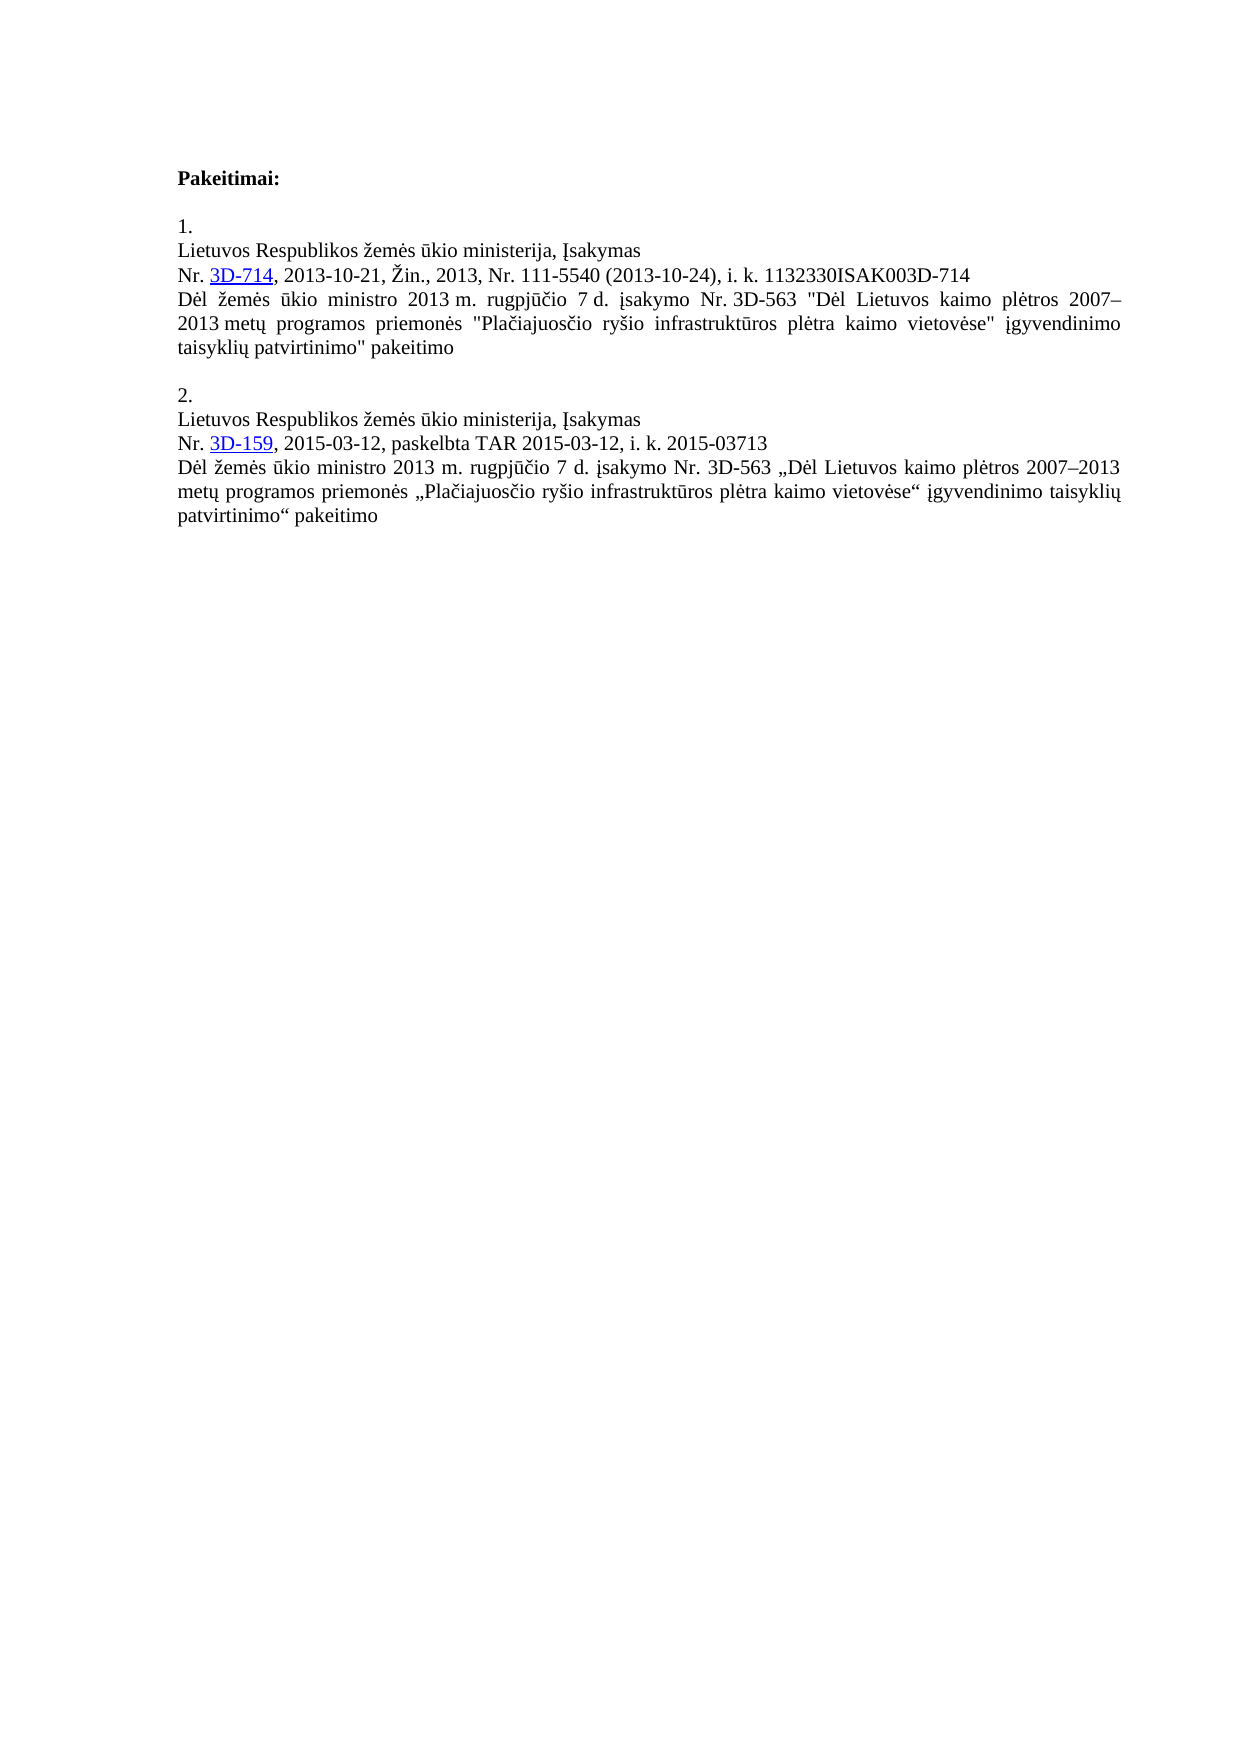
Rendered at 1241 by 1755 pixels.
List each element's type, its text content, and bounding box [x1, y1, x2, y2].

text Dėl žemės ūkio ministro 2013 m. rugpjūčio 7 d. įsakymo Nr. 3D-563 "Dėl Lietuvos kaimo plėtros 2007–2013 metų programos priemonės "Plačiajuosčio ryšio infrastruktūros plėtra kaimo vietovėse" įgyvendinimo taisyklių patvirtinimo" pakeitimo [177, 287, 1122, 359]
text Nr. 3D-714, 2013-10-21, Žin., 2013, Nr. 111-5540 (2013-10-24), i. k. 1132330ISAK003D-714 [177, 262, 1122, 287]
text 1. [177, 214, 1122, 238]
text Lietuvos Respublikos žemės ūkio ministerija, Įsakymas [177, 407, 1122, 431]
text Pakeitimai: [177, 166, 1122, 190]
text 2. [177, 383, 1122, 407]
text Nr. 3D-159, 2015-03-12, paskelbta TAR 2015-03-12, i. k. 2015-03713 [177, 431, 1122, 455]
text Dėl žemės ūkio ministro 2013 m. rugpjūčio 7 d. įsakymo Nr. 3D-563 „Dėl Lietuvos kaimo plėtros 2007–2013 metų programos priemonės „Plačiajuosčio ryšio infrastruktūros plėtra kaimo vietovėse“ įgyvendinimo taisyklių patvirtinimo“ pakeitimo [177, 455, 1122, 527]
text Lietuvos Respublikos žemės ūkio ministerija, Įsakymas [177, 238, 1122, 262]
